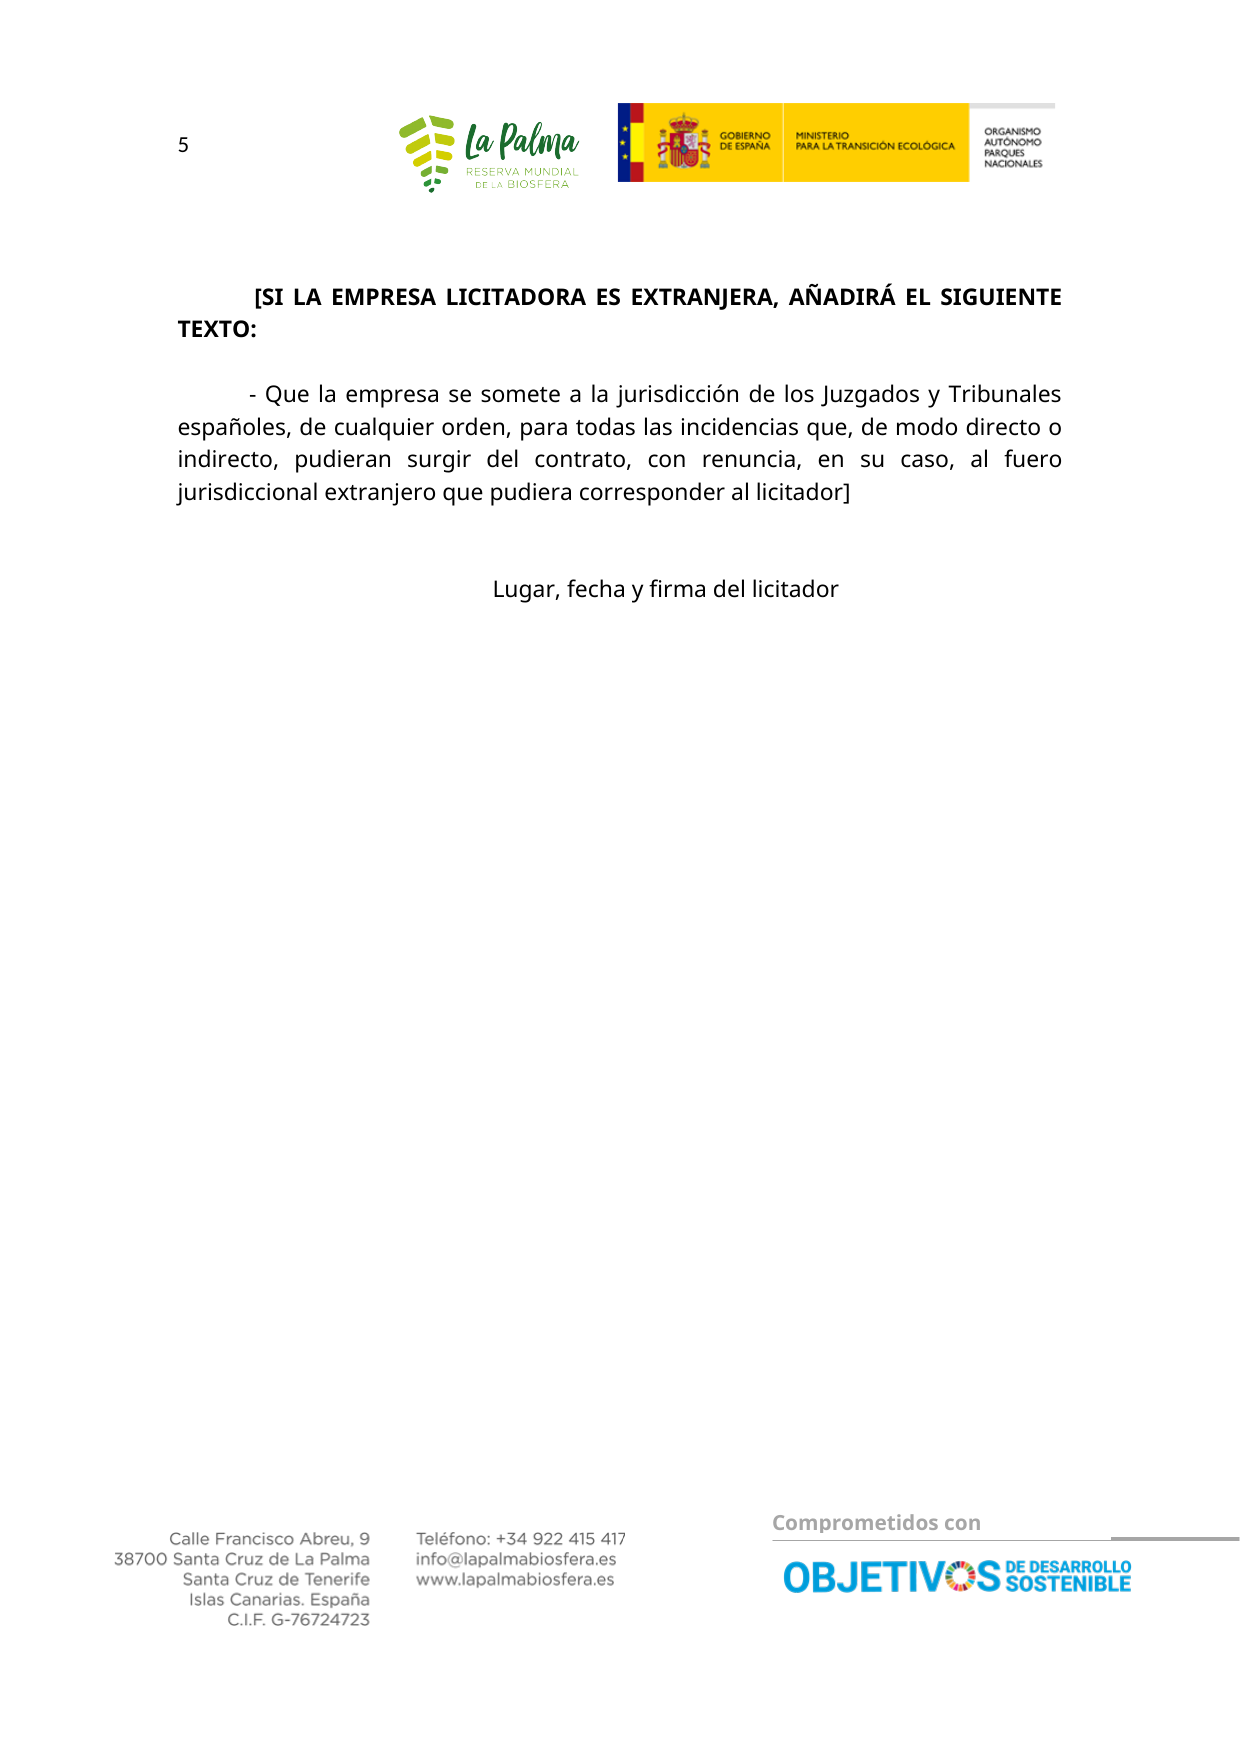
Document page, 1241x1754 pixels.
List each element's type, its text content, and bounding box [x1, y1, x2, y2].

text [SI LA EMPRESA LICITADORA ES EXTRANJERA, AÑADIRÁ EL SIGUIENTE TEXTO: [177, 281, 1063, 344]
text - Que la empresa se somete a la jurisdicción de los Juzgados y Tribunales españoles, de cualquier orden, para todas las incidencias que, de modo directo o indirecto, pudieran surgir del contrato, con renuncia, en su caso, al fuero jurisdiccional extranjero que pudiera corresponder al licitador] [177, 378, 1063, 507]
text Lugar, fecha y firma del licitador [177, 573, 1063, 604]
